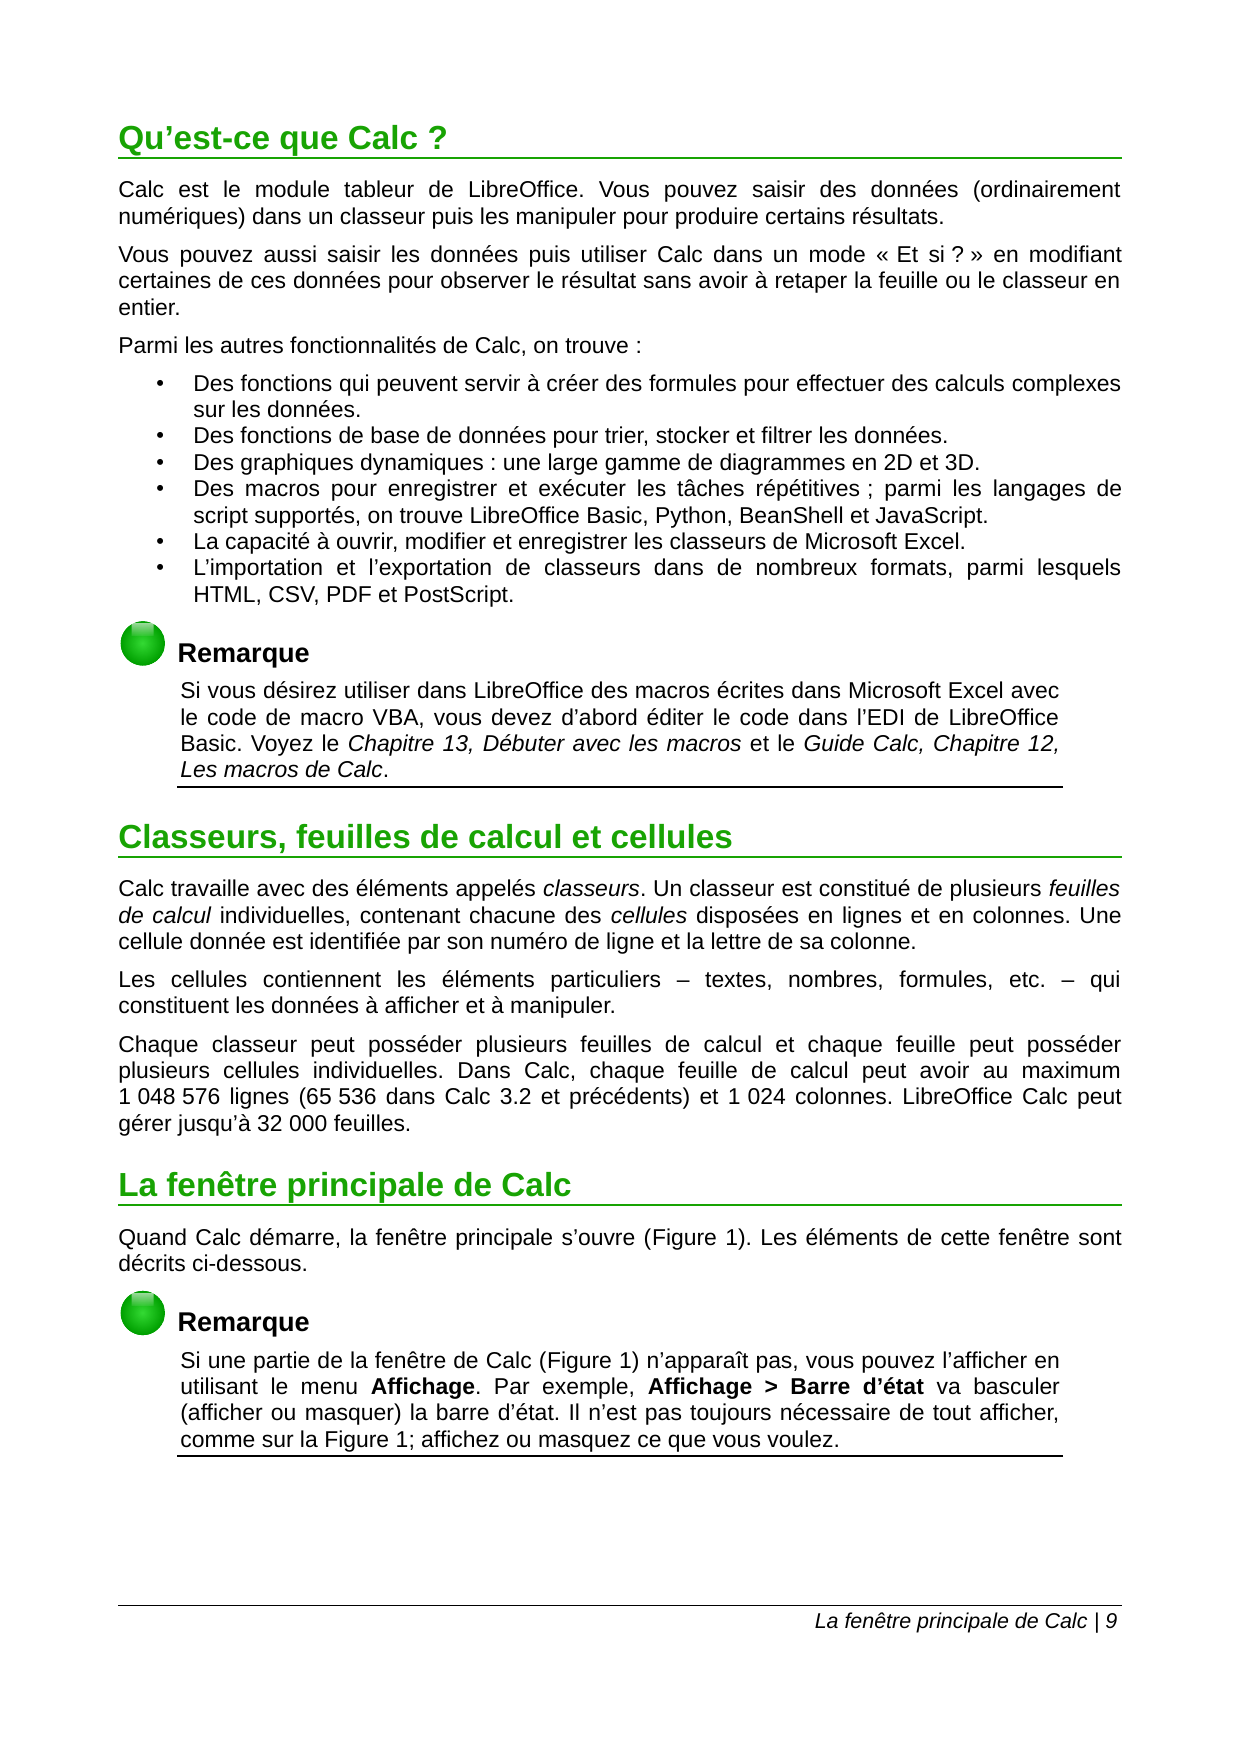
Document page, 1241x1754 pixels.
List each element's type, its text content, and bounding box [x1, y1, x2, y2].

list L’importation et l’exportation de classeurs dans de nombreux formats, parmi lesquels HTML, CSV, PDF et PostScript. [156, 554, 1122, 607]
list Des fonctions de base de données pour trier, stocker et filtrer les données. [156, 422, 1122, 449]
text Chaque classeur peut posséder plusieurs feuilles de calcul et chaque feuille peut posséder plusieurs cellules individuelles. Dans Calc, chaque feuille de calcul peut avoir au maximum 1 048 576 lignes (65 536 dans Calc 3.2 et précédents) et 1 024 colonnes. LibreOffice Calc peut gérer jusqu’à 32 000 feuilles. [118, 1031, 1122, 1136]
list Des graphiques dynamiques : une large gamme de diagrammes en 2D et 3D. [156, 449, 1122, 475]
subtitle La fenêtre principale de Calc [118, 1166, 1122, 1204]
text Si une partie de la fenêtre de Calc (Figure 1) n’apparaît pas, vous pouvez l’afficher en utilisant le menu Affichage. Par exemple, Affichage > Barre d’état va basculer (afficher ou masquer) la barre d’état. Il n’est pas toujours nécessaire de tout afficher, comme sur la Figure 1; affichez ou masquez ce que vous voulez. [177, 1343, 1063, 1455]
list Des fonctions qui peuvent servir à créer des formules pour effectuer des calculs complexes sur les données. [156, 370, 1122, 422]
text Parmi les autres fonctionnalités de Calc, on trouve : [118, 332, 1122, 358]
text Calc travaille avec des éléments appelés classeurs. Un classeur est constitué de plusieurs feuilles de calcul individuelles, contenant chacune des cellules disposées en lignes et en colonnes. Une cellule donnée est identifiée par son numéro de ligne et la lettre de sa colonne. [118, 875, 1122, 954]
text Si vous désirez utiliser dans LibreOffice des macros écrites dans Microsoft Excel avec le code de macro VBA, vous devez d’abord éditer le code dans l’EDI de LibreOffice Basic. Voyez le Chapitre 13, Débuter avec les macros et le Guide Calc, Chapitre 12, Les macros de Calc. [177, 674, 1063, 786]
subtitle Remarque [118, 1288, 1122, 1338]
list La capacité à ouvrir, modifier et enregistrer les classeurs de Microsoft Excel. [156, 528, 1122, 554]
subtitle Remarque [118, 619, 1122, 668]
text Vous pouvez aussi saisir les données puis utiliser Calc dans un mode « Et si ? » en modifiant certaines de ces données pour observer le résultat sans avoir à retaper la feuille ou le classeur en entier. [118, 241, 1122, 320]
text Les cellules contiennent les éléments particuliers – textes, nombres, formules, etc. – qui constituent les données à afficher et à manipuler. [118, 966, 1122, 1019]
list Des macros pour enregistrer et exécuter les tâches répétitives ; parmi les langages de script supportés, on trouve LibreOffice Basic, Python, BeanShell et JavaScript. [156, 475, 1122, 528]
text Calc est le module tableur de LibreOffice. Vous pouvez saisir des données (ordinairement numériques) dans un classeur puis les manipuler pour produire certains résultats. [118, 176, 1122, 229]
text Quand Calc démarre, la fenêtre principale s’ouvre (Figure 1). Les éléments de cette fenêtre sont décrits ci-dessous. [118, 1224, 1122, 1276]
subtitle Qu’est-ce que Calc ? [118, 118, 1122, 157]
subtitle Classeurs, feuilles de calcul et cellules [118, 817, 1122, 856]
